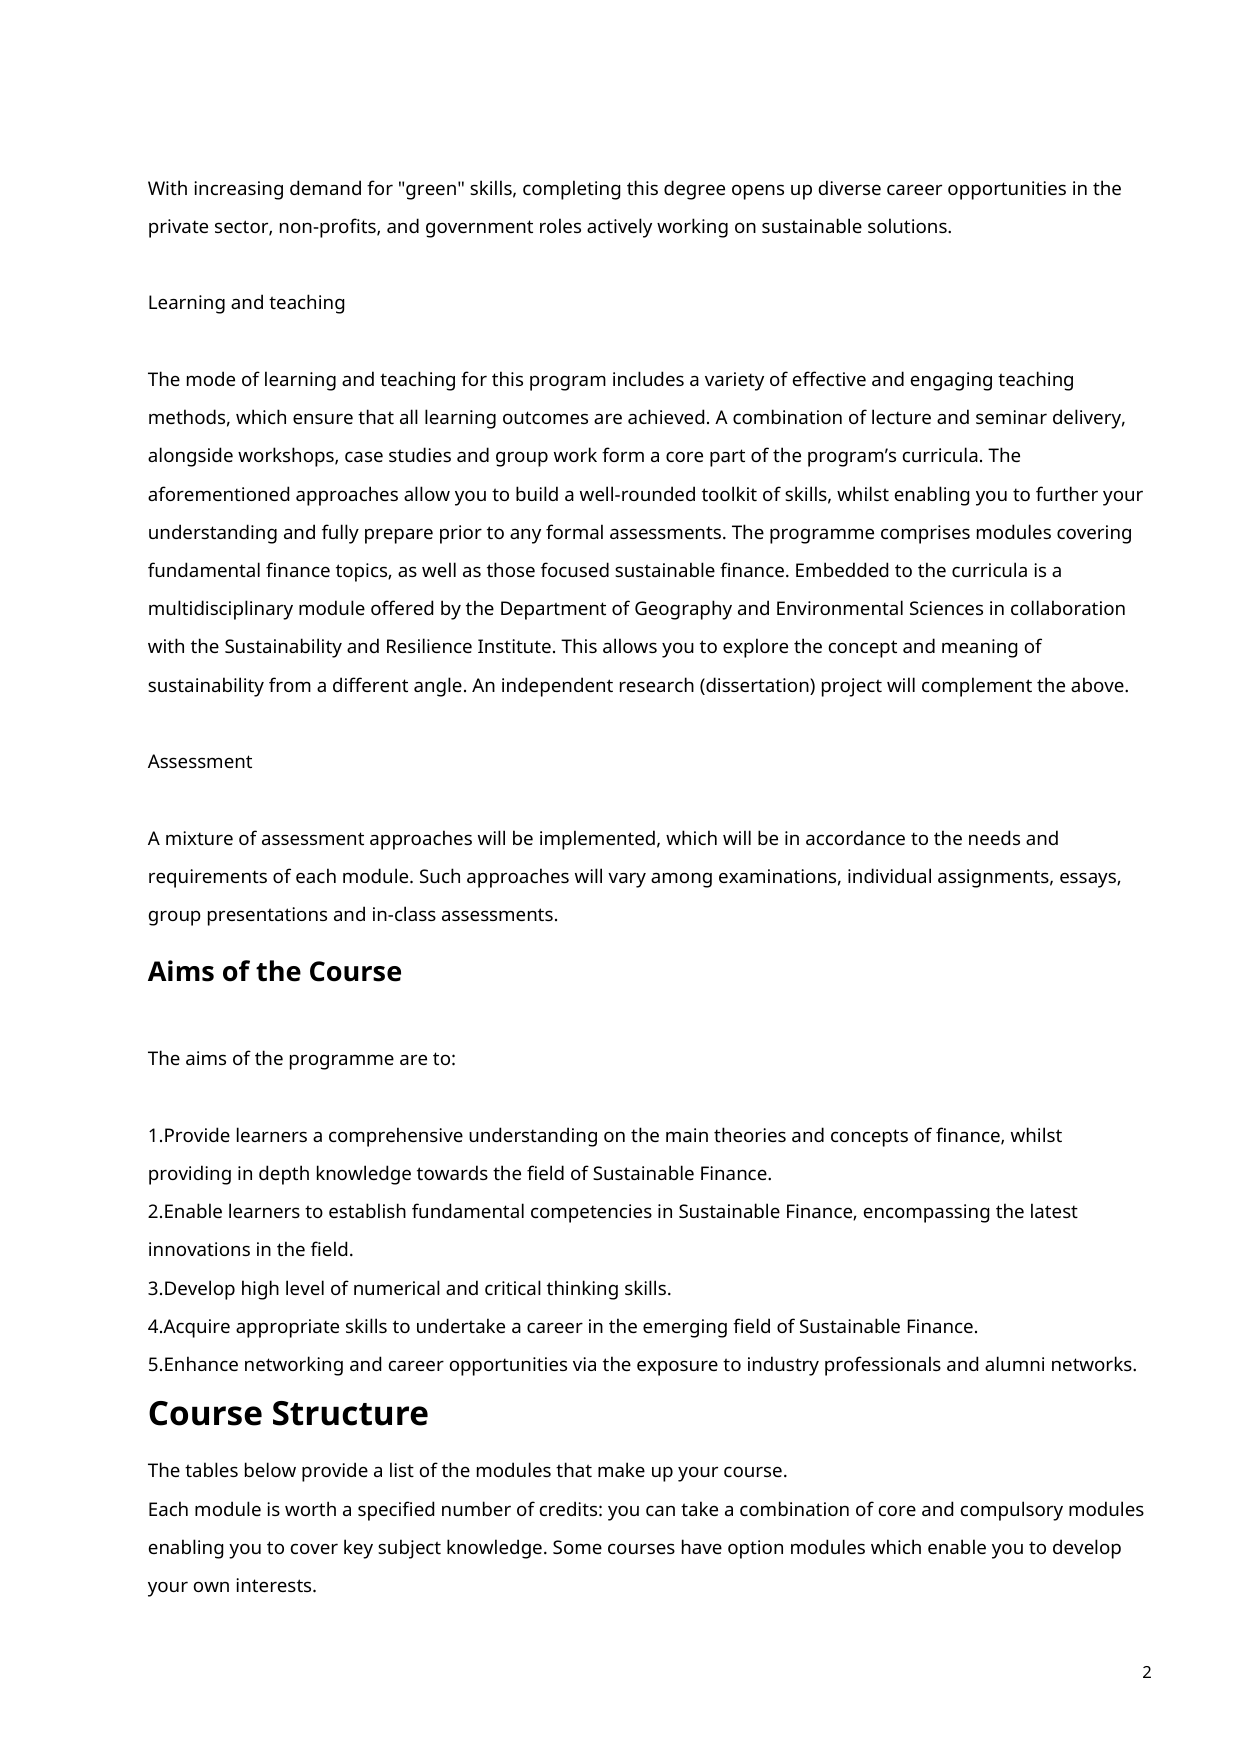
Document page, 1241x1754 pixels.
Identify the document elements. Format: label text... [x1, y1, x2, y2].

text The tables below provide a list of the modules that make up your course. [148, 1458, 1152, 1483]
subtitle Course Structure [148, 1390, 1152, 1435]
subtitle Aims of the Course [148, 952, 1152, 989]
text Each module is worth a specified number of credits: you can take a combination of core and compulsory modules enabling you to cover key subject knowledge. Some courses have option modules which enable you to develop your own interests. [148, 1496, 1152, 1598]
text With increasing demand for "green" skills, completing this degree opens up diverse career opportunities in the private sector, non-profits, and government roles actively working on sustainable solutions. Learning and teaching The mode of learning and teaching for this program includes a variety of effective and engaging teaching methods, which ensure that all learning outcomes are achieved. A combination of lecture and seminar delivery, alongside workshops, case studies and group work form a core part of the program’s curricula. The aforementioned approaches allow you to build a well-rounded toolkit of skills, whilst enabling you to further your understanding and fully prepare prior to any formal assessments. The programme comprises modules covering fundamental finance topics, as well as those focused sustainable finance. Embedded to the curricula is a multidisciplinary module offered by the Department of Geography and Environmental Sciences in collaboration with the Sustainability and Resilience Institute. This allows you to explore the concept and meaning of sustainability from a different angle. An independent research (dissertation) project will complement the above. Assessment A mixture of assessment approaches will be implemented, which will be in accordance to the needs and requirements of each module. Such approaches will vary among examinations, individual assignments, essays, group presentations and in-class assessments. [148, 137, 1152, 927]
text The aims of the programme are to: 1.Provide learners a comprehensive understanding on the main theories and concepts of finance, whilst providing in depth knowledge towards the field of Sustainable Finance. 2.Enable learners to establish fundamental competencies in Sustainable Finance, encompassing the latest innovations in the field. 3.Develop high level of numerical and critical thinking skills. 4.Acquire appropriate skills to undertake a career in the emerging field of Sustainable Finance. 5.Enhance networking and career opportunities via the exposure to industry professionals and alumni networks. [148, 1046, 1152, 1377]
